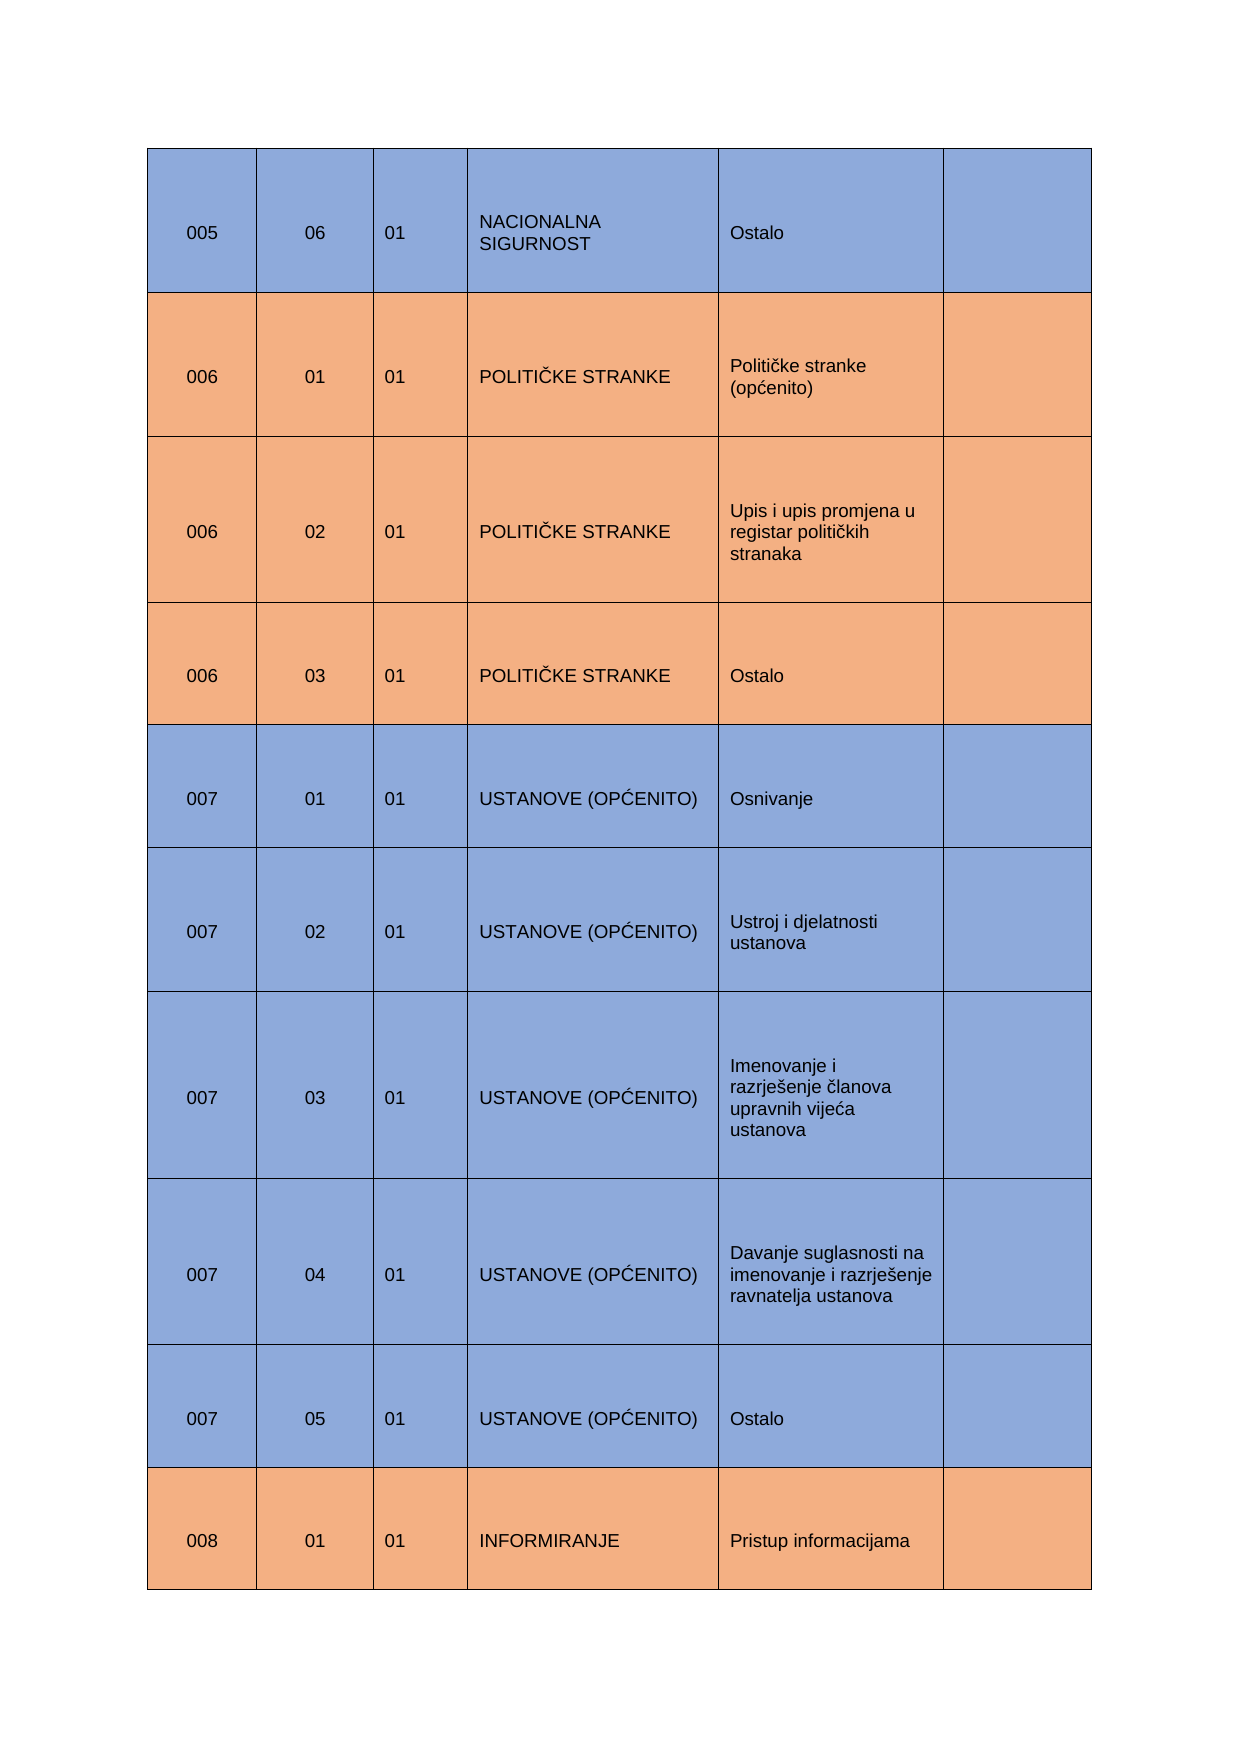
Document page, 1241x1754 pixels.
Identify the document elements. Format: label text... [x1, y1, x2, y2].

table_cell 02 [257, 848, 373, 991]
table_cell POLITIČKE STRANKE [468, 437, 718, 602]
table_cell [944, 725, 1091, 847]
table_cell USTANOVE (OPĆENITO) [468, 1179, 718, 1344]
table_cell USTANOVE (OPĆENITO) [468, 725, 718, 847]
table_cell Imenovanje i razrješenje članova upravnih vijeća ustanova [719, 992, 943, 1178]
table_cell 01 [374, 603, 467, 724]
table_cell 02 [257, 437, 373, 602]
table_cell INFORMIRANJE [468, 1468, 718, 1589]
table_cell 06 [257, 149, 373, 292]
table_cell 01 [257, 1468, 373, 1589]
table_cell [944, 992, 1091, 1178]
table_cell 005 [148, 149, 256, 292]
table_cell 01 [374, 848, 467, 991]
table_cell 007 [148, 1345, 256, 1467]
table_cell 03 [257, 992, 373, 1178]
table_cell Osnivanje [719, 725, 943, 847]
table_cell [944, 848, 1091, 991]
table_cell 01 [374, 992, 467, 1178]
table_cell [944, 293, 1091, 436]
table_cell USTANOVE (OPĆENITO) [468, 992, 718, 1178]
table_cell 006 [148, 603, 256, 724]
table_cell 01 [374, 437, 467, 602]
table_cell 01 [257, 725, 373, 847]
table_cell Pristup informacijama [719, 1468, 943, 1589]
table_cell 01 [374, 1345, 467, 1467]
table_cell 03 [257, 603, 373, 724]
table_cell 008 [148, 1468, 256, 1589]
table_cell POLITIČKE STRANKE [468, 603, 718, 724]
table_cell Ostalo [719, 149, 943, 292]
table_cell 05 [257, 1345, 373, 1467]
table_cell 007 [148, 848, 256, 991]
table_cell USTANOVE (OPĆENITO) [468, 848, 718, 991]
table_cell [944, 1468, 1091, 1589]
table_cell Davanje suglasnosti na imenovanje i razrješenje ravnatelja ustanova [719, 1179, 943, 1344]
table_cell [944, 149, 1091, 292]
table_cell [944, 1345, 1091, 1467]
table_cell Ustroj i djelatnosti ustanova [719, 848, 943, 991]
table_cell 01 [257, 293, 373, 436]
table_cell 01 [374, 149, 467, 292]
table_cell 007 [148, 1179, 256, 1344]
table_cell [944, 603, 1091, 724]
table_cell 01 [374, 1468, 467, 1589]
table_cell [944, 1179, 1091, 1344]
table_cell 01 [374, 1179, 467, 1344]
table_cell USTANOVE (OPĆENITO) [468, 1345, 718, 1467]
table_cell 007 [148, 992, 256, 1178]
table_cell 01 [374, 293, 467, 436]
table_cell 006 [148, 293, 256, 436]
table_cell [944, 437, 1091, 602]
table_cell Političke stranke (općenito) [719, 293, 943, 436]
table_cell NACIONALNA SIGURNOST [468, 149, 718, 292]
table_cell 01 [374, 725, 467, 847]
table_cell POLITIČKE STRANKE [468, 293, 718, 436]
table_cell 006 [148, 437, 256, 602]
table_cell Ostalo [719, 1345, 943, 1467]
table_cell Ostalo [719, 603, 943, 724]
table_cell 007 [148, 725, 256, 847]
table_cell 04 [257, 1179, 373, 1344]
table_cell Upis i upis promjena u registar političkih stranaka [719, 437, 943, 602]
